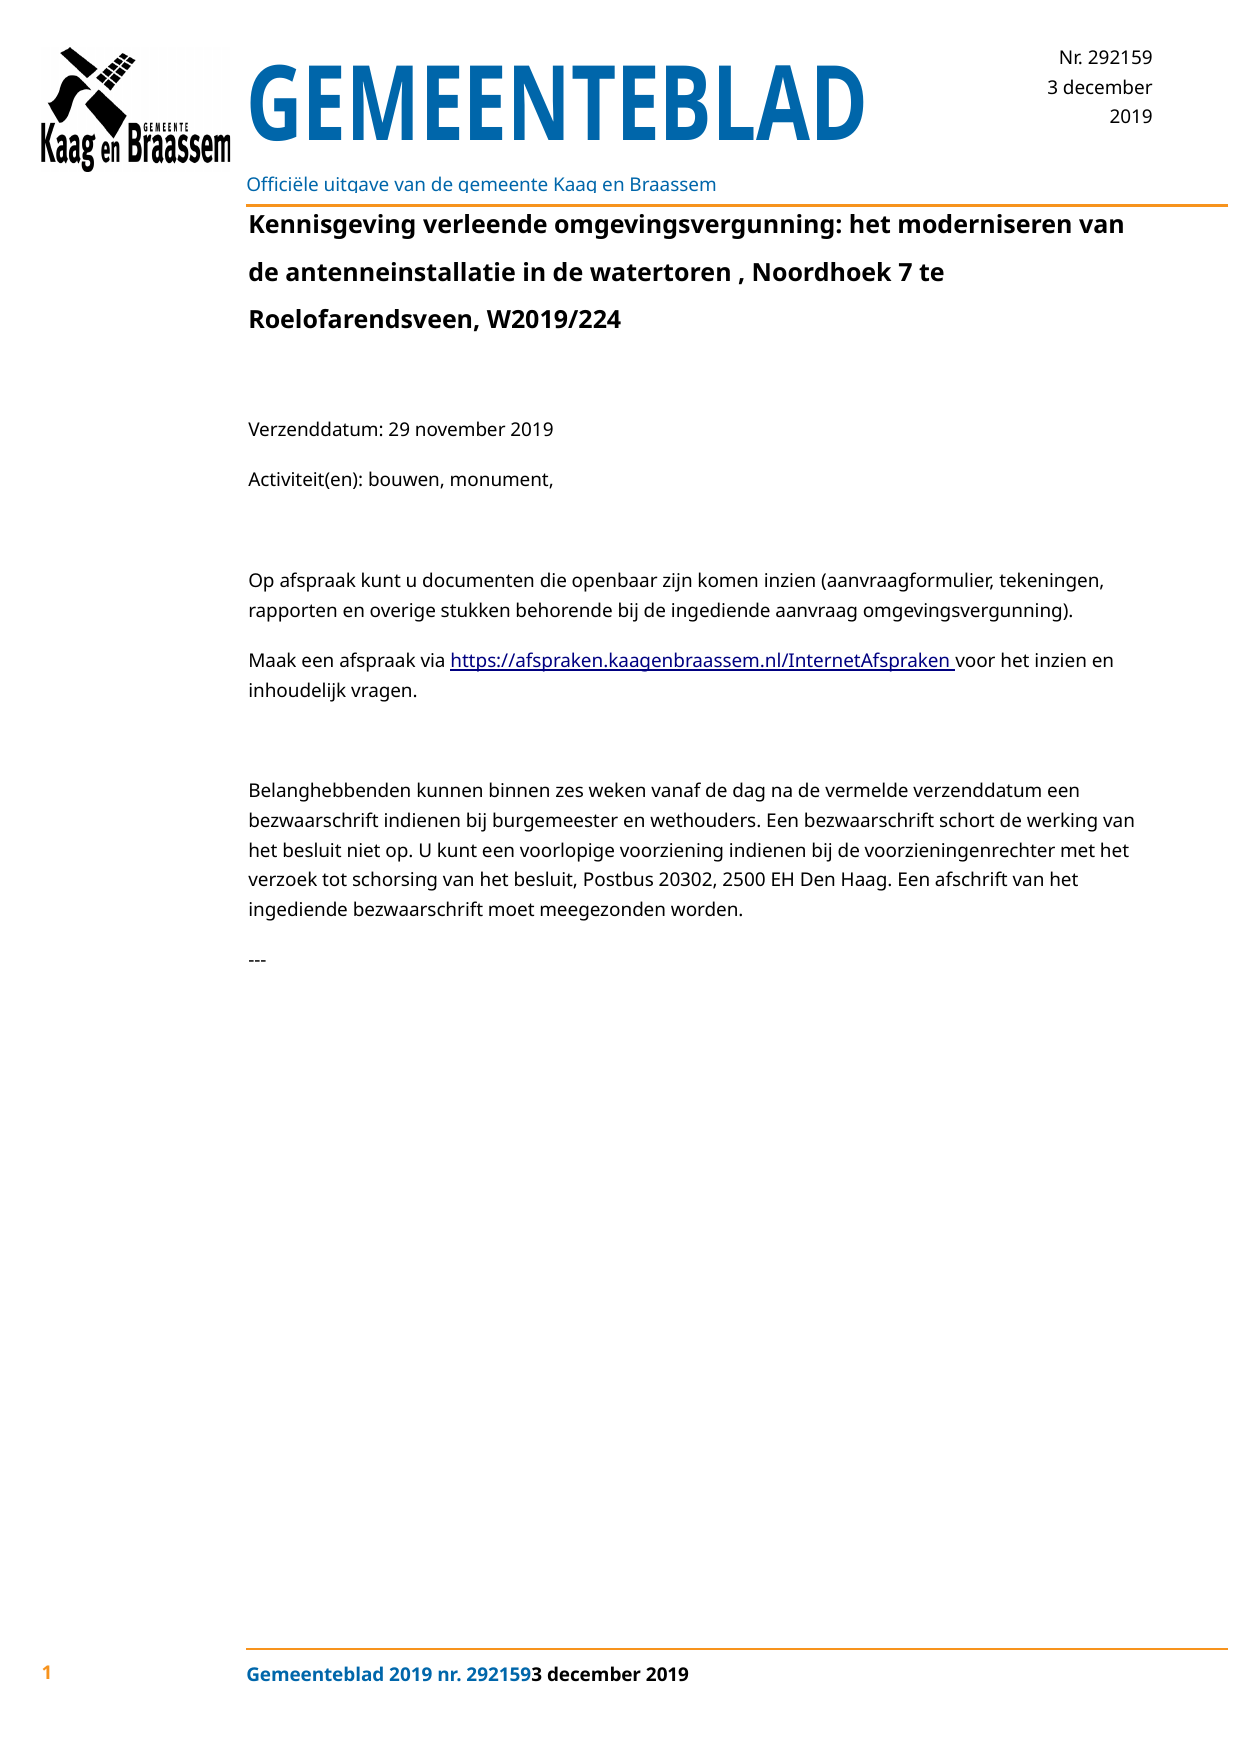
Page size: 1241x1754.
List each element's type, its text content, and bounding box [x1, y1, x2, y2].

text Activiteit(en): bouwen, monument, [248, 466, 1152, 492]
text Belanghebbenden kunnen binnen zes weken vanaf de dag na de vermelde verzenddatum een bezwaarschrift indienen bij burgemeester en wethouders. Een bezwaarschrift schort de werking van het besluit niet op. U kunt een voorlopige voorziening indienen bij de voorzieningenrechter met het verzoek tot schorsing van het besluit, Postbus 20302, 2500 EH Den Haag. Een afschrift van het ingediende bezwaarschrift moet meegezonden worden. [248, 778, 1152, 922]
text Maak een afspraak via https://afspraken.kaagenbraassem.nl/InternetAfspraken voor het inzien en inhoudelijk vragen. [248, 647, 1152, 702]
text Verzenddatum: 29 november 2019 [248, 416, 1152, 442]
picture [41, 47, 231, 172]
text --- [248, 946, 1152, 972]
text Op afspraak kunt u documenten die openbaar zijn komen inzien (aanvraagformulier, tekeningen, rapporten en overige stukken behorende bij de ingediende aanvraag omgevingsvergunning). [248, 567, 1152, 622]
text Kennisgeving verleende omgevingsvergunning: het moderniseren van de antenneinstallatie in de watertoren , Noordhoek 7 te Roelofarendsveen, W2019/224 [248, 207, 1152, 336]
